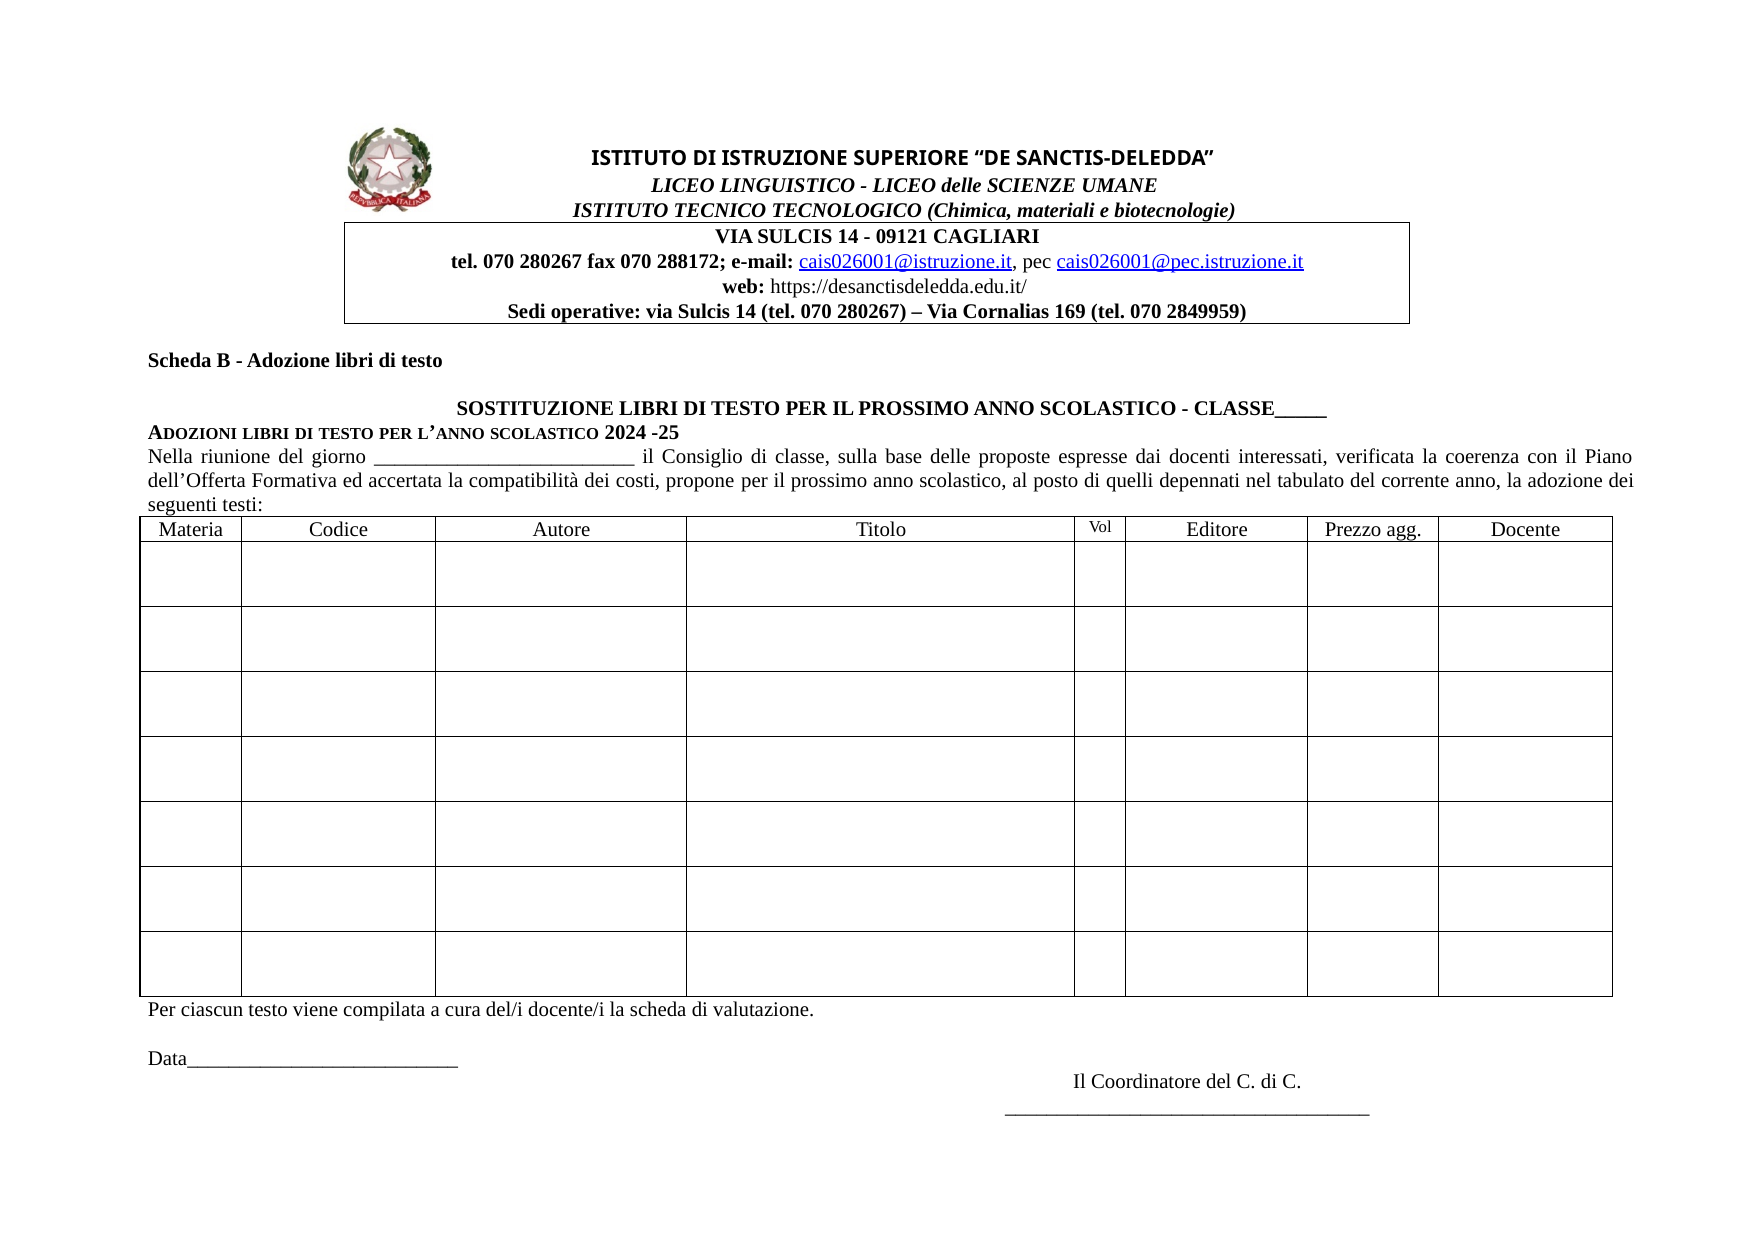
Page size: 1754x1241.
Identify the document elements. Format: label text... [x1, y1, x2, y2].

table_header [1393, 118, 1397, 222]
table_cell [1439, 542, 1612, 606]
table_cell [1439, 607, 1612, 671]
text Adozioni libri di testo per l’anno scolastico 2024 -25 [148, 420, 1636, 444]
table_cell [687, 867, 1074, 931]
table_cell [242, 737, 435, 801]
table_cell [1126, 932, 1307, 996]
table_header [1401, 118, 1406, 222]
table_cell [1439, 672, 1612, 736]
table_cell [436, 867, 686, 931]
table_header Autore [436, 517, 686, 541]
text ___________________________________ [148, 1093, 1636, 1118]
table_header Materia [141, 517, 241, 541]
table_cell [1308, 932, 1438, 996]
table_cell [242, 607, 435, 671]
table_header Docente [1439, 517, 1612, 541]
table_cell [1075, 932, 1125, 996]
table_cell [141, 672, 241, 736]
table_header [1373, 118, 1377, 222]
table_cell [242, 672, 435, 736]
table_cell [1126, 802, 1307, 866]
table_cell [141, 737, 241, 801]
table_cell VIA SULCIS 14 - 09121 CAGLIARI tel. 070 280267 fax 070 288172; e-mail: cais026001@istruzione.it, pec cais026001@pec.istruzione.it web: https://desanctisdeledda.edu.it/ Sedi operative: via Sulcis 14 (tel. 070 280267) – Via Cornalias 169 (tel. 070 2849959) [345, 223, 1409, 323]
table_cell [1439, 802, 1612, 866]
table_cell [141, 802, 241, 866]
table_cell [687, 542, 1074, 606]
text SOSTITUZIONE LIBRI DI TESTO PER IL PROSSIMO ANNO SCOLASTICO - CLASSE_____ [148, 396, 1636, 420]
table_cell [1439, 737, 1612, 801]
table_cell [1308, 672, 1438, 736]
table_cell [687, 607, 1074, 671]
table_cell [1075, 737, 1125, 801]
text Per ciascun testo viene compilata a cura del/i docente/i la scheda di valutazione. [148, 997, 1636, 1021]
table_header Editore [1126, 517, 1307, 541]
table_cell [687, 737, 1074, 801]
table_cell [1308, 542, 1438, 606]
table_cell [242, 802, 435, 866]
table_cell [1439, 867, 1612, 931]
table_cell [1308, 867, 1438, 931]
table_cell [436, 802, 686, 866]
table_cell [141, 932, 241, 996]
table_header [1381, 118, 1385, 222]
text Nella riunione del giorno _________________________ il Consiglio di classe, sulla base delle proposte espresse dai docenti interessati, verificata la coerenza con il Piano dell’Offerta Formativa ed accertata la compatibilità dei costi, propone per il prossimo anno scolastico, al posto di quelli depennati nel tabulato del corrente anno, la adozione dei seguenti testi: [148, 444, 1636, 516]
table_cell [242, 867, 435, 931]
table_cell [242, 932, 435, 996]
table_cell [1126, 737, 1307, 801]
table_cell [242, 542, 435, 606]
text Data__________________________ [148, 1045, 1636, 1069]
table_header ISTITUTO DI ISTRUZIONE SUPERIORE “DE SANCTIS-DELEDDA” LICEO LINGUISTICO - LICEO delle SCIENZE UMANE ISTITUTO TECNICO TECNOLOGICO (Chimica, materiali e biotecnologie) [438, 118, 1373, 222]
table_cell [1308, 607, 1438, 671]
table_cell [1439, 932, 1612, 996]
table_cell [141, 542, 241, 606]
table_cell [1075, 607, 1125, 671]
table_cell [1075, 542, 1125, 606]
table_cell [436, 607, 686, 671]
table_cell [1126, 672, 1307, 736]
table_header [1397, 118, 1401, 222]
table_header Vol [1075, 517, 1125, 541]
table_cell [1126, 867, 1307, 931]
table_header Titolo [687, 517, 1074, 541]
table_cell [141, 867, 241, 931]
table_header [345, 118, 438, 222]
table_header Codice [242, 517, 435, 541]
table_cell [687, 802, 1074, 866]
table_header [1385, 118, 1389, 222]
table_header [1389, 118, 1393, 222]
table_cell [687, 932, 1074, 996]
table_cell [1308, 737, 1438, 801]
table_cell [1308, 802, 1438, 866]
table_cell [436, 932, 686, 996]
table_header [1406, 118, 1410, 222]
table_header Prezzo agg. [1308, 517, 1438, 541]
table_cell [1075, 867, 1125, 931]
table_cell [1075, 802, 1125, 866]
table_cell [1075, 672, 1125, 736]
table_cell [436, 542, 686, 606]
table_cell [1126, 542, 1307, 606]
table_cell [141, 607, 241, 671]
table_cell [436, 672, 686, 736]
subtitle Scheda B - Adozione libri di testo [148, 348, 1636, 372]
table_cell [687, 672, 1074, 736]
table_cell [1126, 607, 1307, 671]
table_cell [436, 737, 686, 801]
text Il Coordinatore del C. di C. [148, 1069, 1636, 1093]
